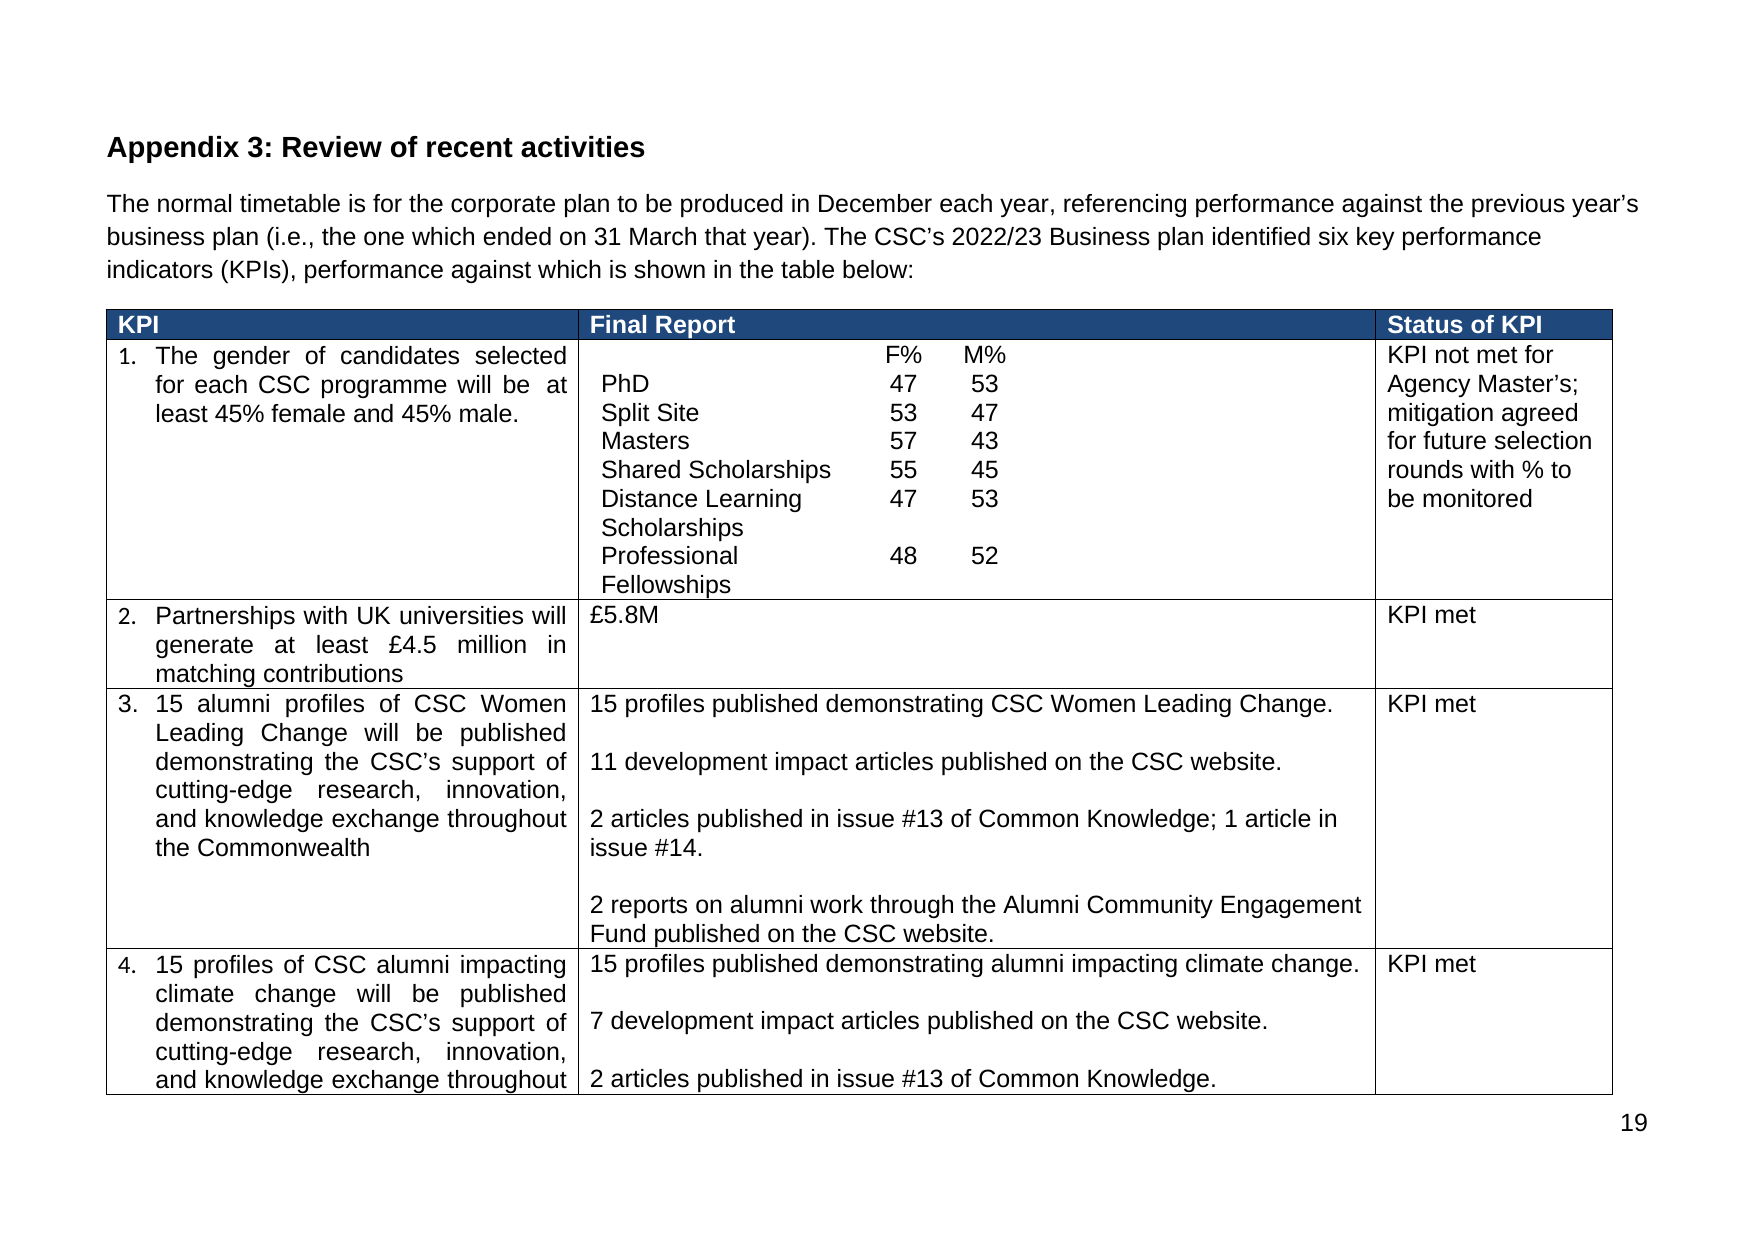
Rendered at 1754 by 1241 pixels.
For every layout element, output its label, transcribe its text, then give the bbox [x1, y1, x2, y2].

table_cell 15 profiles of CSC alumni impacting climate change will be published demonstrating the CSC’s support of cutting-edge research, innovation, and knowledge exchange throughout [107, 949, 578, 1094]
table_cell £5.8M [579, 600, 1375, 688]
table_header Status of KPI [1376, 310, 1612, 339]
table_cell Masters [590, 426, 866, 455]
table_cell 53 [940, 484, 1029, 541]
table_header F% [866, 340, 940, 369]
table_cell 55 [866, 455, 940, 484]
table_cell 57 [866, 426, 940, 455]
table_cell [579, 340, 1375, 599]
table_cell Professional Fellowships [590, 541, 866, 599]
table_header [590, 340, 866, 369]
table_cell KPI met [1376, 949, 1612, 1094]
table_cell 15 profiles published demonstrating alumni impacting climate change. 7 development impact articles published on the CSC website. 2 articles published in issue #13 of Common Knowledge. [579, 949, 1375, 1094]
table_cell KPI met [1376, 600, 1612, 688]
table_cell KPI met [1376, 689, 1612, 948]
table_cell 45 [940, 455, 1029, 484]
table_cell 53 [866, 398, 940, 426]
text The normal timetable is for the corporate plan to be produced in December each year, referencing performance against the previous year’s business plan (i.e., the one which ended on 31 March that year). The CSC’s 2022/23 Business plan identified six key performance indicators (KPIs), performance against which is shown in the table below: [106, 189, 1648, 284]
table_header KPI [107, 310, 578, 339]
table_cell Shared Scholarships [590, 455, 866, 484]
table_cell 43 [940, 426, 1029, 455]
table_cell 47 [940, 398, 1029, 426]
table_cell 47 [866, 369, 940, 397]
table_cell PhD [590, 369, 866, 397]
table_cell 52 [940, 541, 1029, 599]
table_cell 47 [866, 484, 940, 541]
table_cell 48 [866, 541, 940, 599]
text Appendix 3: Review of recent activities [106, 130, 1648, 163]
table_cell KPI not met for Agency Master’s; mitigation agreed for future selection rounds with % to be monitored [1376, 340, 1612, 599]
table_header Final Report [579, 310, 1375, 339]
table_cell 15 alumni profiles of CSC Women Leading Change will be published demonstrating the CSC’s support of cutting-edge research, innovation, and knowledge exchange throughout the Commonwealth [107, 689, 578, 948]
table_cell Split Site [590, 398, 866, 426]
table_cell Distance Learning Scholarships [590, 484, 866, 541]
table_header M% [940, 340, 1029, 369]
table_cell 53 [940, 369, 1029, 397]
table_cell The gender of candidates selected for each CSC programme will be at least 45% female and 45% male. [107, 340, 578, 599]
table_cell Partnerships with UK universities will generate at least £4.5 million in matching contributions [107, 600, 578, 688]
table_cell 15 profiles published demonstrating CSC Women Leading Change. 11 development impact articles published on the CSC website. 2 articles published in issue #13 of Common Knowledge; 1 article in issue #14. 2 reports on alumni work through the Alumni Community Engagement Fund published on the CSC website. [579, 689, 1375, 948]
